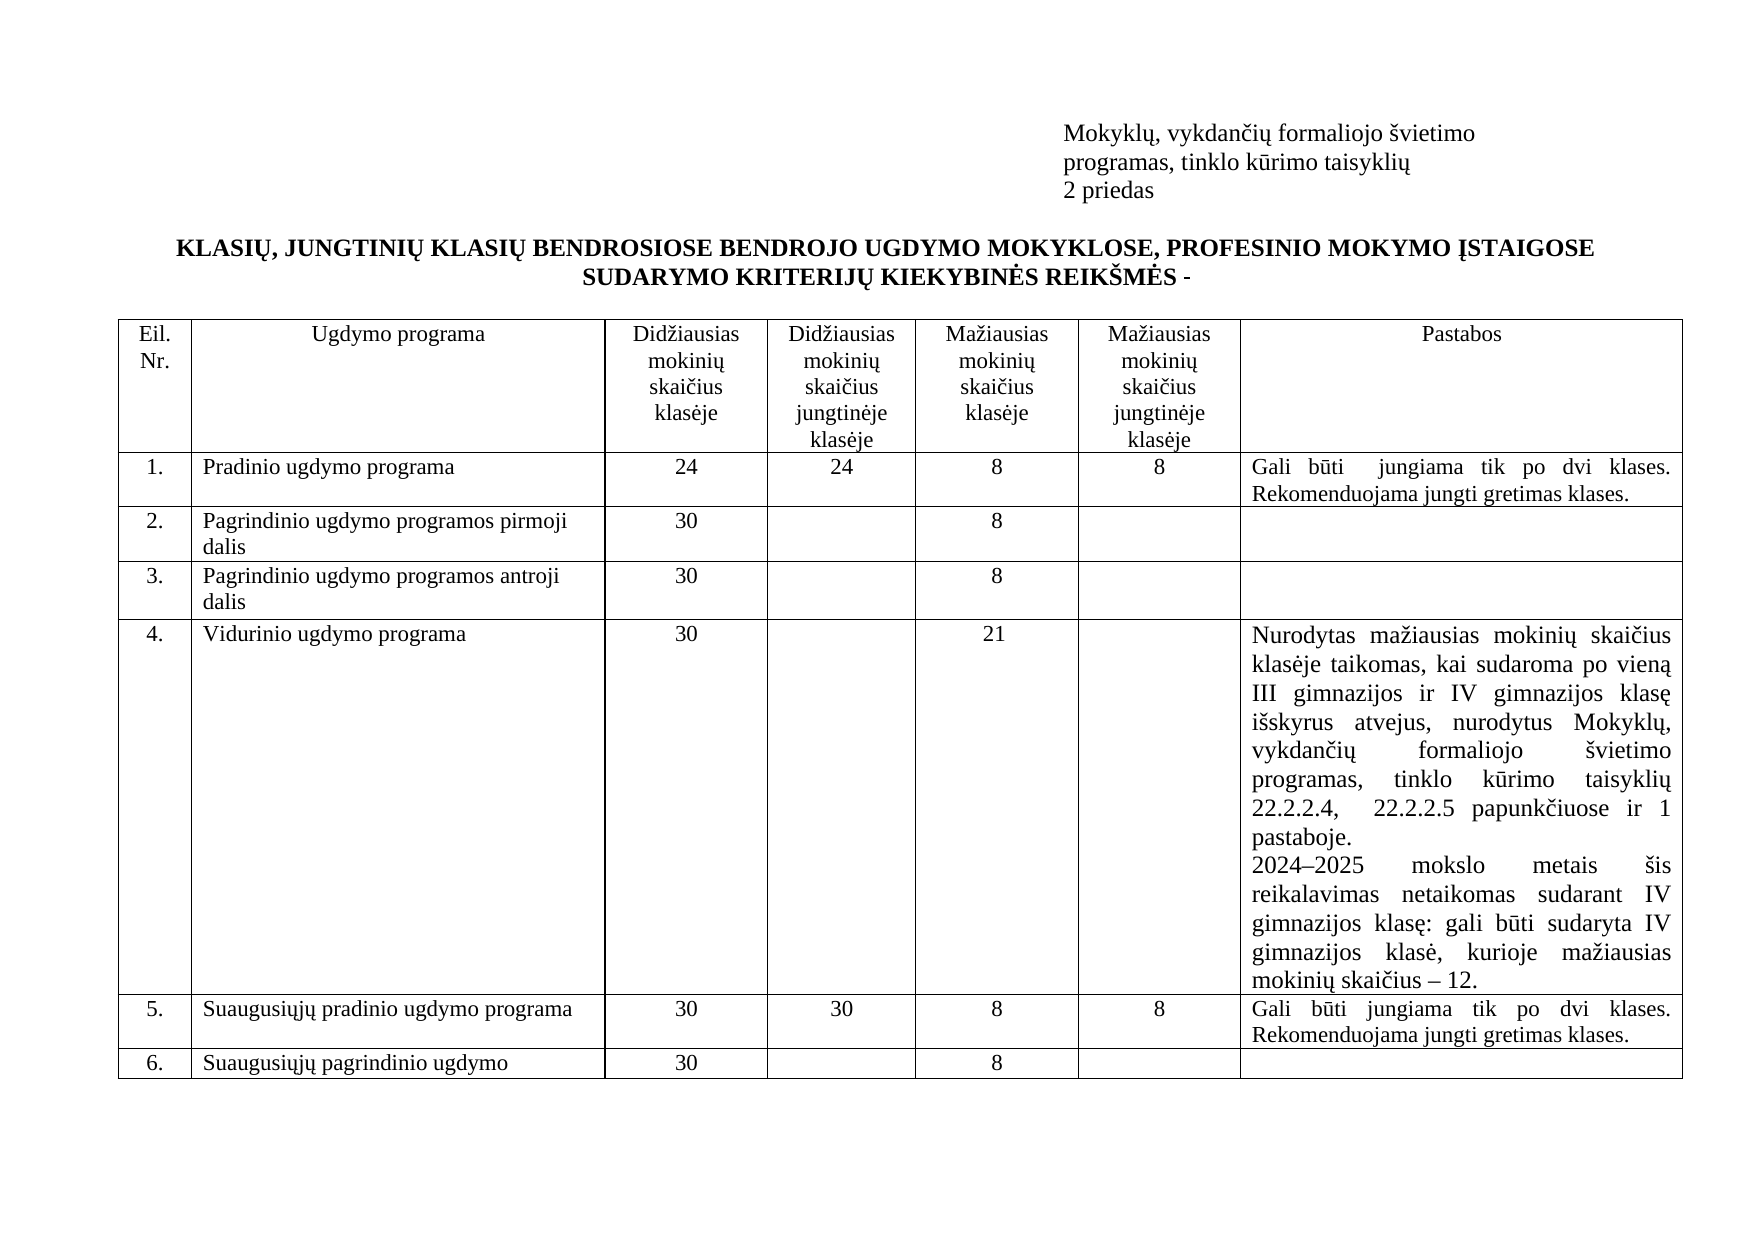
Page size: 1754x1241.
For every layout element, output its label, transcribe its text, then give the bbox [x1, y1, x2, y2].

table_cell [1079, 620, 1240, 994]
table_cell 8 [916, 995, 1078, 1048]
table_header Mažiausias mokinių skaičius klasėje [916, 320, 1078, 452]
table_cell [768, 1049, 915, 1078]
table_cell 1. [119, 453, 191, 506]
table_cell [768, 562, 915, 619]
table_cell [1079, 562, 1240, 619]
table_cell 30 [606, 1049, 767, 1078]
table_header Eil. Nr. [119, 320, 191, 452]
table_cell 30 [606, 507, 767, 561]
table_cell Suaugusiųjų pradinio ugdymo programa [192, 995, 604, 1048]
table_cell 6. [119, 1049, 191, 1078]
table_cell Suaugusiųjų pagrindinio ugdymo [192, 1049, 604, 1078]
table_cell 8 [1079, 453, 1240, 506]
table_cell [1079, 1049, 1240, 1078]
table_cell 30 [768, 995, 915, 1048]
table_cell Gali būti jungiama tik po dvi klases. Rekomenduojama jungti gretimas klases. [1241, 995, 1682, 1048]
table_cell [768, 620, 915, 994]
table_cell 30 [606, 562, 767, 619]
table_cell Vidurinio ugdymo programa [192, 620, 604, 994]
table_header Mažiausias mokinių skaičius jungtinėje klasėje [1079, 320, 1240, 452]
table_cell 24 [606, 453, 767, 506]
text KLASIŲ, JUNGTINIŲ KLASIŲ BENDROSIOSE BENDROJO UGDYMO MOKYKLOSE, PROFESINIO MOKYMO ĮSTAIGOSE SUDARYMO KRITERIJŲ KIEKYBINĖS REIKŠMĖS [118, 233, 1654, 291]
text programas, tinklo kūrimo taisyklių [1063, 147, 1695, 176]
table_cell Pagrindinio ugdymo programos antroji dalis [192, 562, 604, 619]
table_cell 8 [1079, 995, 1240, 1048]
table_cell 21 [916, 620, 1078, 994]
table_cell 30 [606, 620, 767, 994]
table_cell 8 [916, 453, 1078, 506]
table_cell Pagrindinio ugdymo programos pirmoji dalis [192, 507, 604, 561]
table_header Didžiausias mokinių skaičius jungtinėje klasėje [768, 320, 915, 452]
table_cell 30 [606, 995, 767, 1048]
table_cell [1241, 1049, 1682, 1078]
text Mokyklų, vykdančių formaliojo švietimo [1063, 118, 1695, 147]
table_cell [1241, 507, 1682, 561]
table_cell [1241, 562, 1682, 619]
table_cell 8 [916, 1049, 1078, 1078]
table_cell 2. [119, 507, 191, 561]
table_cell [1079, 507, 1240, 561]
table_cell 8 [916, 562, 1078, 619]
table_header Pastabos [1241, 320, 1682, 452]
table_cell [768, 507, 915, 561]
table_cell 8 [916, 507, 1078, 561]
table_cell 24 [768, 453, 915, 506]
table_cell Gali būti jungiama tik po dvi klases. Rekomenduojama jungti gretimas klases. [1241, 453, 1682, 506]
table_cell 4. [119, 620, 191, 994]
table_cell 3. [119, 562, 191, 619]
table_cell Nurodytas mažiausias mokinių skaičius klasėje taikomas, kai sudaroma po vieną III gimnazijos ir IV gimnazijos klasę išskyrus atvejus, nurodytus Mokyklų, vykdančių formaliojo švietimo programas, tinklo kūrimo taisyklių 22.2.2.4, 22.2.2.5 papunkčiuose ir 1 pastaboje. 2024–2025 mokslo metais šis reikalavimas netaikomas sudarant IV gimnazijos klasę: gali būti sudaryta IV gimnazijos klasė, kurioje mažiausias mokinių skaičius – 12. [1241, 620, 1682, 994]
table_header Didžiausias mokinių skaičius klasėje [606, 320, 767, 452]
table_header Ugdymo programa [192, 320, 604, 452]
table_cell Pradinio ugdymo programa [192, 453, 604, 506]
table_cell 5. [119, 995, 191, 1048]
text 2 priedas [1063, 176, 1695, 204]
